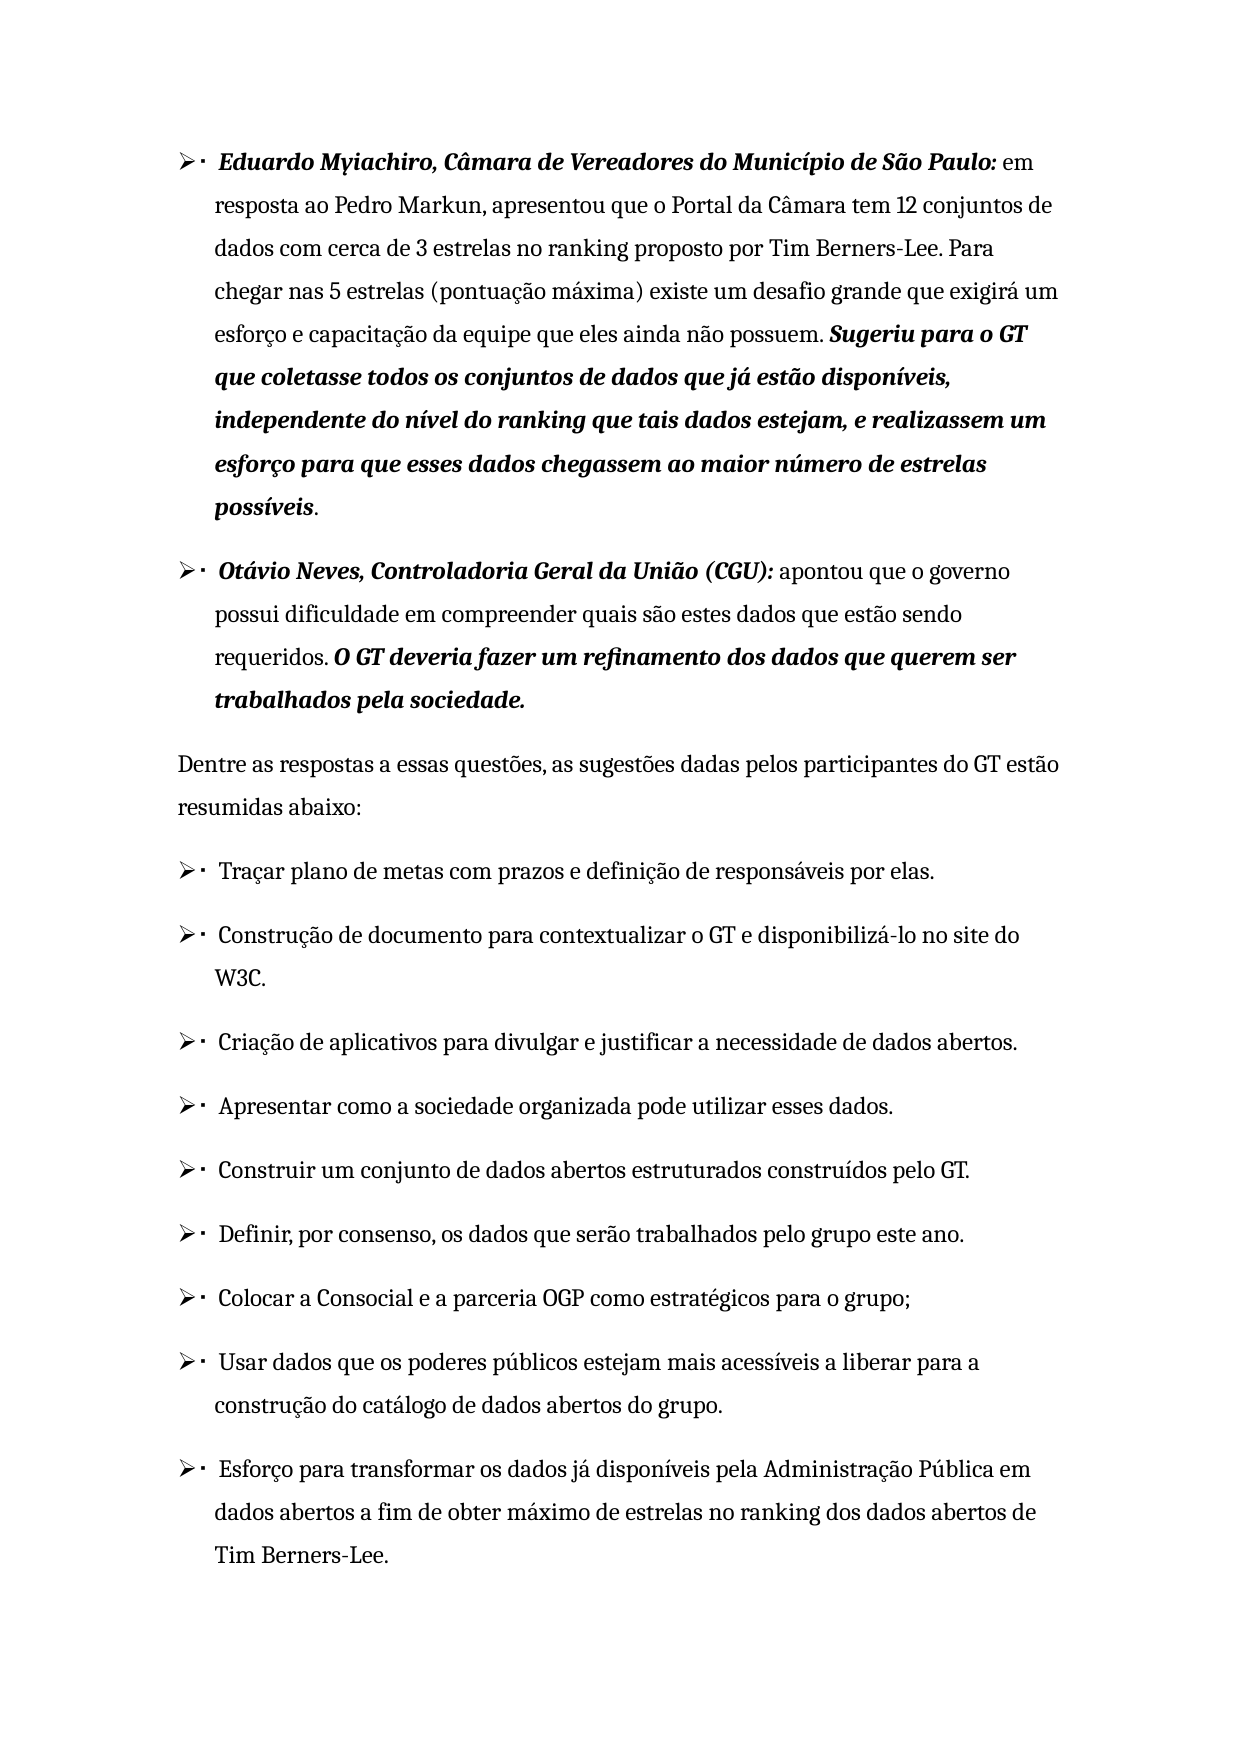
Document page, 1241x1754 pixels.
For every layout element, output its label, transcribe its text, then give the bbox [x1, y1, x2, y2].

text Ø Definir, por consenso, os dados que serão trabalhados pelo grupo este ano. [177, 1220, 1063, 1249]
text Ø Traçar plano de metas com prazos e definição de responsáveis por elas. [177, 857, 1063, 886]
text Ø Esforço para transformar os dados já disponíveis pela Administração Pública em dados abertos a fim de obter máximo de estrelas no ranking dos dados abertos de Tim Berners-Lee. [177, 1455, 1063, 1570]
text Ø Construir um conjunto de dados abertos estruturados construídos pelo GT. [177, 1156, 1063, 1185]
text Ø Otávio Neves, Controladoria Geral da União (CGU): apontou que o governo possui dificuldade em compreender quais são estes dados que estão sendo requeridos. O GT deveria fazer um refinamento dos dados que querem ser trabalhados pela sociedade. [177, 557, 1063, 715]
text Dentre as respostas a essas questões, as sugestões dadas pelos participantes do GT estão resumidas abaixo: [177, 750, 1063, 822]
text Ø Usar dados que os poderes públicos estejam mais acessíveis a liberar para a construção do catálogo de dados abertos do grupo. [177, 1348, 1063, 1420]
text Ø Eduardo Myiachiro, Câmara de Vereadores do Município de São Paulo: em resposta ao Pedro Markun, apresentou que o Portal da Câmara tem 12 conjuntos de dados com cerca de 3 estrelas no ranking proposto por Tim Berners-Lee. Para chegar nas 5 estrelas (pontuação máxima) existe um desafio grande que exigirá um esforço e capacitação da equipe que eles ainda não possuem. Sugeriu para o GT que coletasse todos os conjuntos de dados que já estão disponíveis, independente do nível do ranking que tais dados estejam, e realizassem um esforço para que esses dados chegassem ao maior número de estrelas possíveis. [177, 148, 1063, 521]
text Ø Apresentar como a sociedade organizada pode utilizar esses dados. [177, 1092, 1063, 1121]
text Ø Colocar a Consocial e a parceria OGP como estratégicos para o grupo; [177, 1284, 1063, 1313]
text Ø Construção de documento para contextualizar o GT e disponibilizá-lo no site do W3C. [177, 921, 1063, 993]
text Ø Criação de aplicativos para divulgar e justificar a necessidade de dados abertos. [177, 1028, 1063, 1057]
